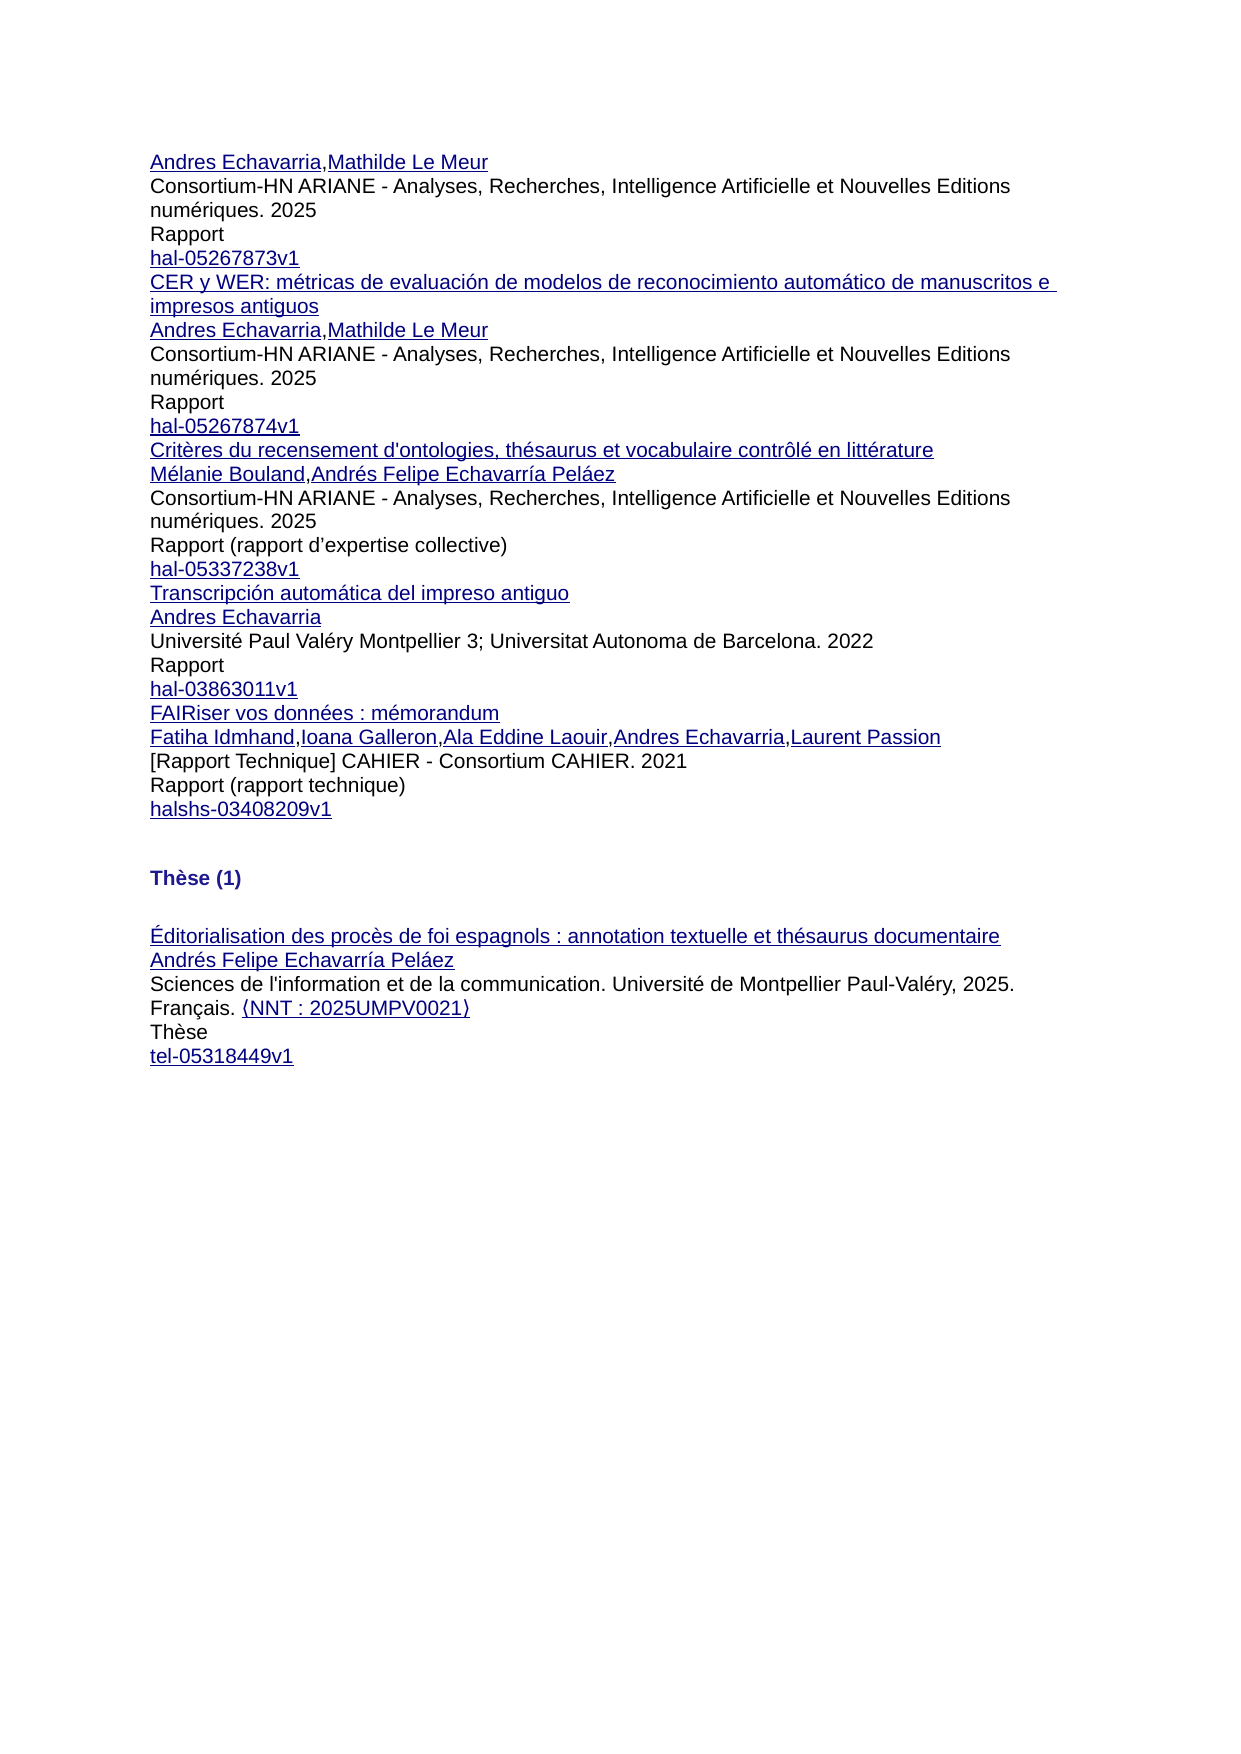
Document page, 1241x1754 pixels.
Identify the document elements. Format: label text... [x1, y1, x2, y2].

table_cell CER y WER: métricas de evaluación de modelos de reconocimiento automático de manuscritos e impresos antiguos Andres Echavarria,Mathilde Le Meur Consortium-HN ARIANE - Analyses, Recherches, Intelligence Artificielle et Nouvelles Editions numériques. 2025 Rapport hal-05267874v1 [150, 270, 1090, 437]
table_header Éditorialisation des procès de foi espagnols : annotation textuelle et thésaurus documentaire Andrés Felipe Echavarría Peláez Sciences de l'information et de la communication. Université de Montpellier Paul-Valéry, 2025. Français. ⟨NNT : 2025UMPV0021⟩ Thèse tel-05318449v1 [150, 924, 1090, 1068]
table_cell Critères du recensement d'ontologies, thésaurus et vocabulaire contrôlé en littérature Mélanie Bouland,Andrés Felipe Echavarría Peláez Consortium-HN ARIANE - Analyses, Recherches, Intelligence Artificielle et Nouvelles Editions numériques. 2025 Rapport (rapport d’expertise collective) hal-05337238v1 [150, 438, 1090, 581]
subtitle Thèse (1) [150, 866, 1090, 889]
table_header Andres Echavarria,Mathilde Le Meur Consortium-HN ARIANE - Analyses, Recherches, Intelligence Artificielle et Nouvelles Editions numériques. 2025 Rapport hal-05267873v1 [150, 150, 1090, 270]
table_cell FAIRiser vos données : mémorandum Fatiha Idmhand,Ioana Galleron,Ala Eddine Laouir,Andres Echavarria,Laurent Passion [Rapport Technique] CAHIER - Consortium CAHIER. 2021 Rapport (rapport technique) halshs-03408209v1 [150, 701, 1090, 821]
table_cell Transcripción automática del impreso antiguo Andres Echavarria Université Paul Valéry Montpellier 3; Universitat Autonoma de Barcelona. 2022 Rapport hal-03863011v1 [150, 581, 1090, 701]
